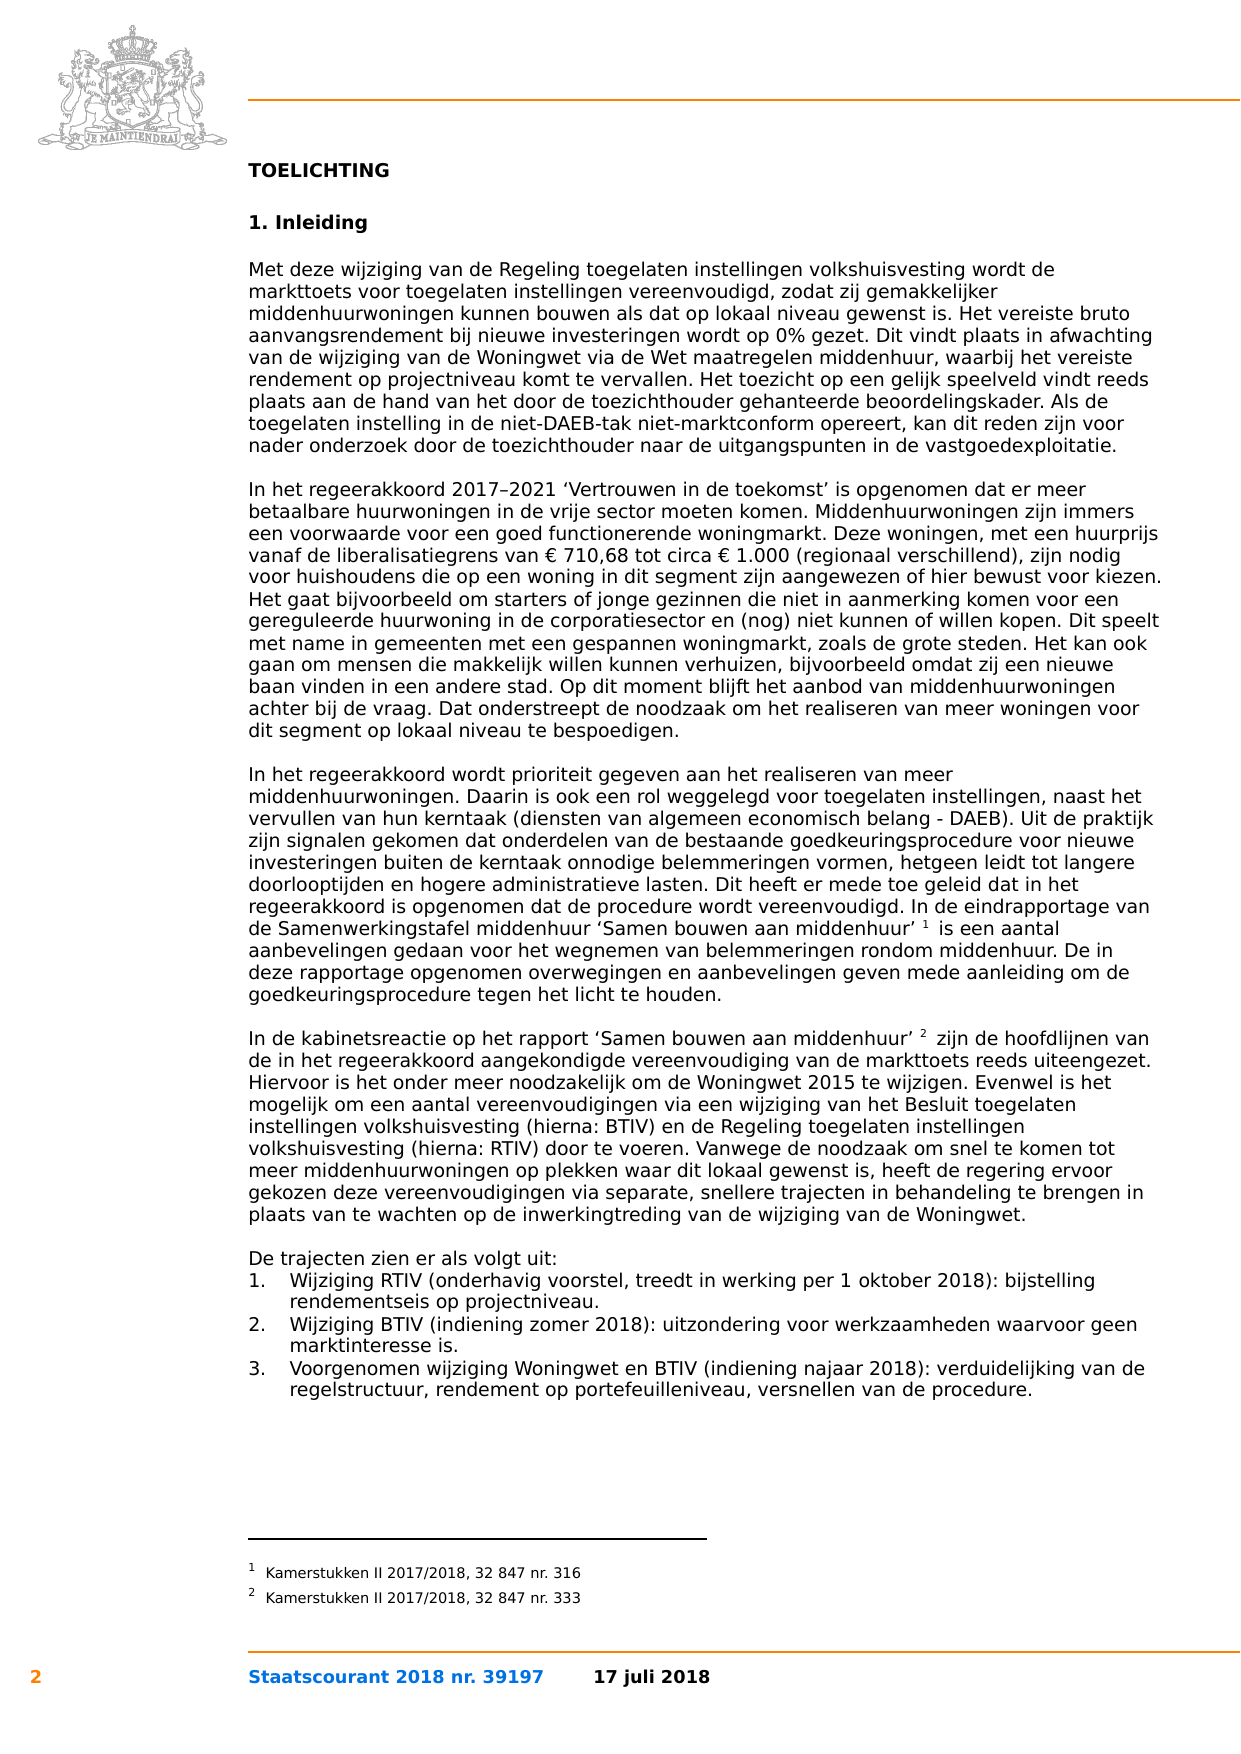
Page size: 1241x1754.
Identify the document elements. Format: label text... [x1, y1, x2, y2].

picture [38, 25, 227, 150]
text In het regeerakkoord wordt prioriteit gegeven aan het realiseren van meer middenhuurwoningen. Daarin is ook een rol weggelegd voor toegelaten instellingen, naast het vervullen van hun kerntaak (diensten van algemeen economisch belang - DAEB). Uit de praktijk zijn signalen gekomen dat onderdelen van de bestaande goedkeuringsprocedure voor nieuwe investeringen buiten de kerntaak onnodige belemmeringen vormen, hetgeen leidt tot langere doorlooptijden en hogere administratieve lasten. Dit heeft er mede toe geleid dat in het regeerakkoord is opgenomen dat de procedure wordt vereenvoudigd. In de eindrapportage van de Samenwerkingstafel middenhuur ‘Samen bouwen aan middenhuur’ is een aantal aanbevelingen gedaan voor het wegnemen van belemmeringen rondom middenhuur. De in deze rapportage opgenomen overwegingen en aanbevelingen geven mede aanleiding om de goedkeuringsprocedure tegen het licht te houden. [248, 764, 1163, 1006]
text Kamerstukken II 2017/2018, 32 847 nr. 333 [248, 1586, 1163, 1608]
text Kamerstukken II 2017/2018, 32 847 nr. 316 [248, 1561, 1163, 1583]
subtitle 1. Inleiding [248, 212, 1163, 234]
subtitle TOELICHTING [248, 160, 1163, 182]
text In de kabinetsreactie op het rapport ‘Samen bouwen aan middenhuur’ zijn de hoofdlijnen van de in het regeerakkoord aangekondigde vereenvoudiging van de markttoets reeds uiteengezet. Hiervoor is het onder meer noodzakelijk om de Woningwet 2015 te wijzigen. Evenwel is het mogelijk om een aantal vereenvoudigingen via een wijziging van het Besluit toegelaten instellingen volkshuisvesting (hierna: BTIV) en de Regeling toegelaten instellingen volkshuisvesting (hierna: RTIV) door te voeren. Vanwege de noodzaak om snel te komen tot meer middenhuurwoningen op plekken waar dit lokaal gewenst is, heeft de regering ervoor gekozen deze vereenvoudigingen via separate, snellere trajecten in behandeling te brengen in plaats van te wachten op de inwerkingtreding van de wijziging van de Woningwet. [248, 1028, 1163, 1226]
text 1. Wijziging RTIV (onderhavig voorstel, treedt in werking per 1 oktober 2018): bijstelling rendementseis op projectniveau. [248, 1269, 1163, 1313]
text 2. Wijziging BTIV (indiening zomer 2018): uitzondering voor werkzaamheden waarvoor geen marktinteresse is. [248, 1313, 1163, 1357]
text Met deze wijziging van de Regeling toegelaten instellingen volkshuisvesting wordt de markttoets voor toegelaten instellingen vereenvoudigd, zodat zij gemakkelijker middenhuurwoningen kunnen bouwen als dat op lokaal niveau gewenst is. Het vereiste bruto aanvangsrendement bij nieuwe investeringen wordt op 0% gezet. Dit vindt plaats in afwachting van de wijziging van de Woningwet via de Wet maatregelen middenhuur, waarbij het vereiste rendement op projectniveau komt te vervallen. Het toezicht op een gelijk speelveld vindt reeds plaats aan de hand van het door de toezichthouder gehanteerde beoordelingskader. Als de toegelaten instelling in de niet-DAEB-tak niet-marktconform opereert, kan dit reden zijn voor nader onderzoek door de toezichthouder naar de uitgangspunten in de vastgoedexploitatie. [248, 259, 1163, 457]
text De trajecten zien er als volgt uit: [248, 1247, 1163, 1269]
text In het regeerakkoord 2017–2021 ‘Vertrouwen in de toekomst’ is opgenomen dat er meer betaalbare huurwoningen in de vrije sector moeten komen. Middenhuurwoningen zijn immers een voorwaarde voor een goed functionerende woningmarkt. Deze woningen, met een huurprijs vanaf de liberalisatiegrens van € 710,68 tot circa € 1.000 (regionaal verschillend), zijn nodig voor huishoudens die op een woning in dit segment zijn aangewezen of hier bewust voor kiezen. Het gaat bijvoorbeeld om starters of jonge gezinnen die niet in aanmerking komen voor een gereguleerde huurwoning in de corporatiesector en (nog) niet kunnen of willen kopen. Dit speelt met name in gemeenten met een gespannen woningmarkt, zoals de grote steden. Het kan ook gaan om mensen die makkelijk willen kunnen verhuizen, bijvoorbeeld omdat zij een nieuwe baan vinden in een andere stad. Op dit moment blijft het aanbod van middenhuurwoningen achter bij de vraag. Dat onderstreept de noodzaak om het realiseren van meer woningen voor dit segment op lokaal niveau te bespoedigen. [248, 478, 1163, 742]
text 3. Voorgenomen wijziging Woningwet en BTIV (indiening najaar 2018): verduidelijking van de regelstructuur, rendement op portefeuilleniveau, versnellen van de procedure. [248, 1357, 1163, 1401]
